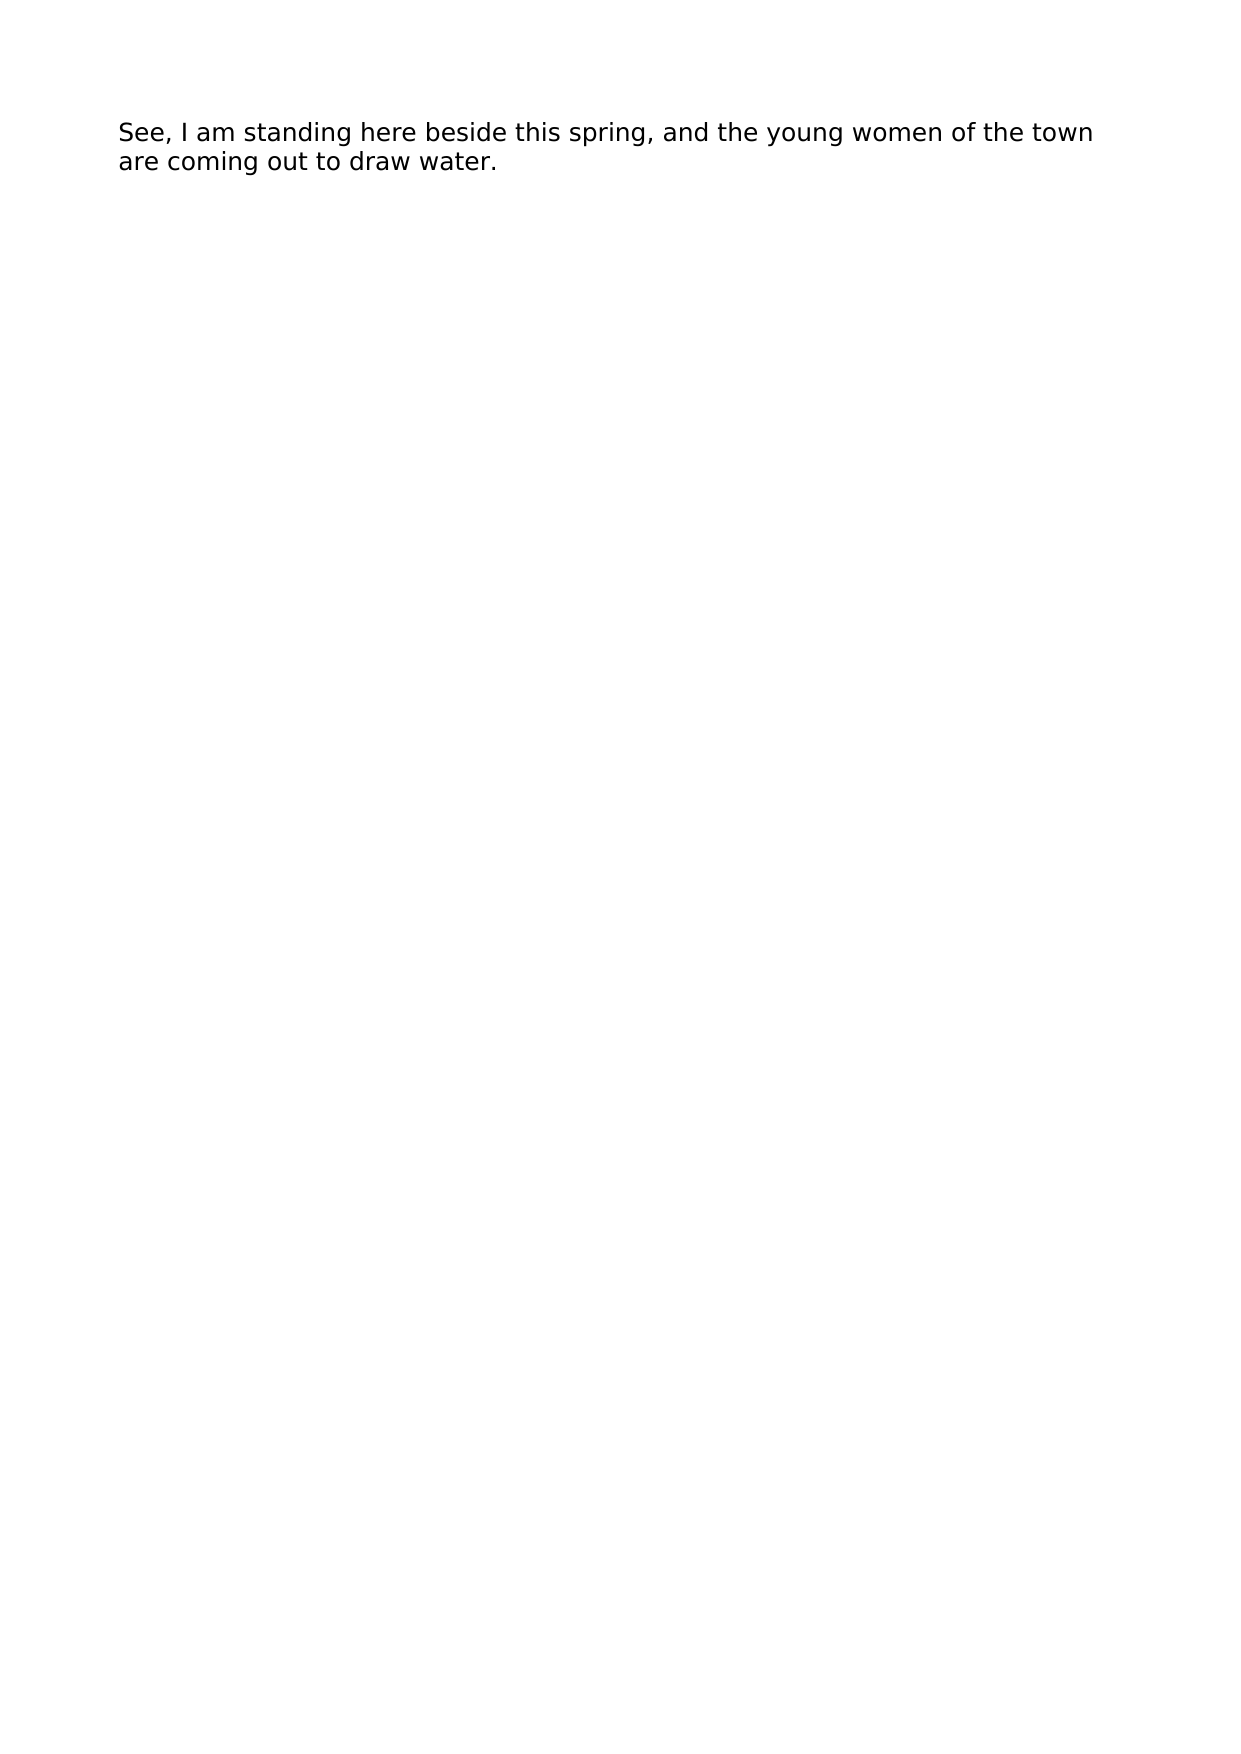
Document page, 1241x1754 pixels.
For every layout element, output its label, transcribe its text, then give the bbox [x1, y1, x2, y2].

text See, I am standing here beside this spring, and the young women of the town are coming out to draw water. [118, 118, 1122, 176]
